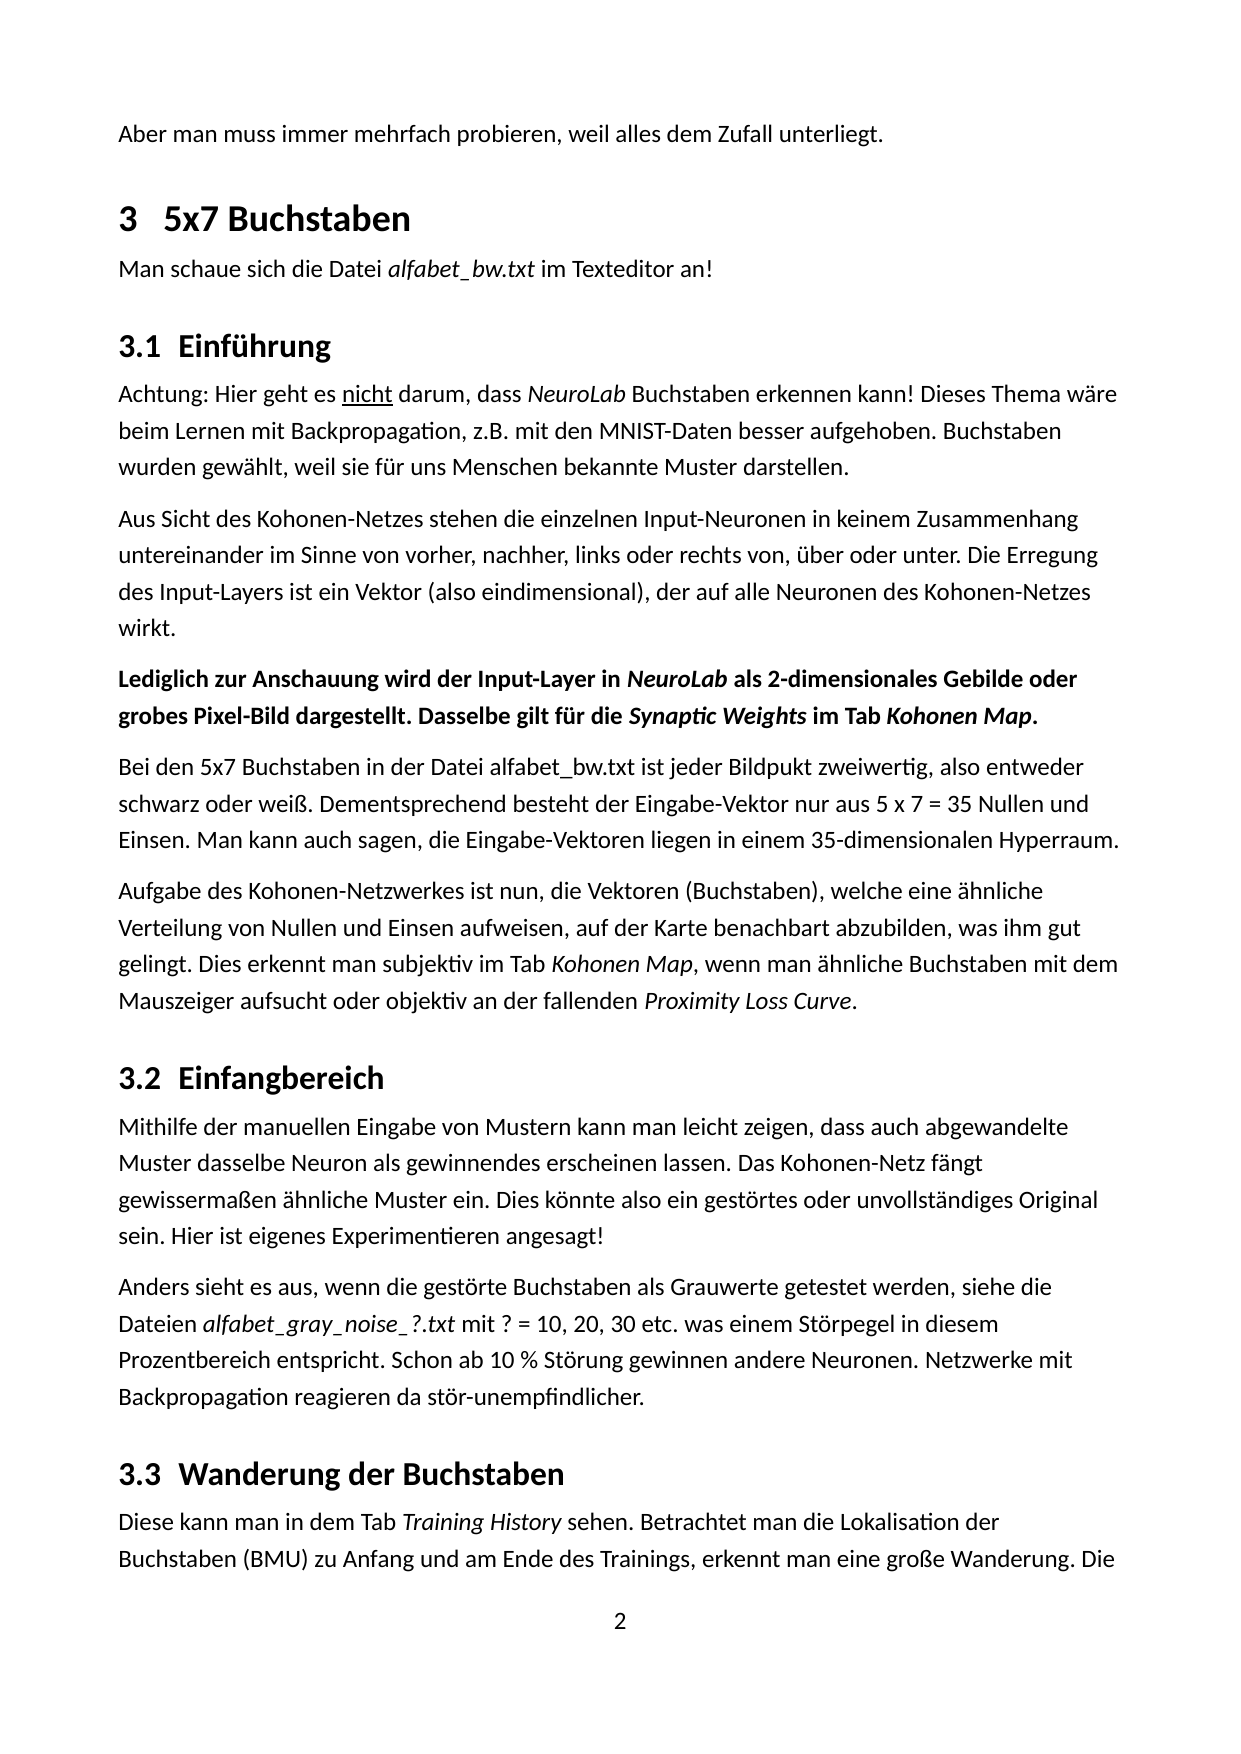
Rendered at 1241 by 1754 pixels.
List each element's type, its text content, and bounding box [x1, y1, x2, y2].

text Aufgabe des Kohonen-Netzwerkes ist nun, die Vektoren (Buchstaben), welche eine ähnliche Verteilung von Nullen und Einsen aufweisen, auf der Karte benachbart abzubilden, was ihm gut gelingt. Dies erkennt man subjektiv im Tab Kohonen Map, wenn man ähnliche Buchstaben mit dem Mauszeiger aufsucht oder objektiv an der fallenden Proximity Loss Curve. [118, 876, 1122, 1016]
text Man schaue sich die Datei alfabet_bw.txt im Texteditor an! [118, 253, 1122, 283]
subtitle Einführung [118, 325, 1122, 366]
subtitle Wanderung der Buchstaben [118, 1453, 1122, 1494]
subtitle 5x7 Buchstaben [118, 194, 1122, 241]
text Lediglich zur Anschauung wird der Input-Layer in NeuroLab als 2-dimensionales Gebilde oder grobes Pixel-Bild dargestellt. Dasselbe gilt für die Synaptic Weights im Tab Kohonen Map. [118, 663, 1122, 731]
subtitle Einfangbereich [118, 1057, 1122, 1098]
text Anders sieht es aus, wenn die gestörte Buchstaben als Grauwerte getestet werden, siehe die Dateien alfabet_gray_noise_?.txt mit ? = 10, 20, 30 etc. was einem Störpegel in diesem Prozentbereich entspricht. Schon ab 10 % Störung gewinnen andere Neuronen. Netzwerke mit Backpropagation reagieren da stör-unempfindlicher. [118, 1271, 1122, 1412]
text Achtung: Hier geht es nicht darum, dass NeuroLab Buchstaben erkennen kann! Dieses Thema wäre beim Lernen mit Backpropagation, z.B. mit den MNIST-Daten besser aufgehoben. Buchstaben wurden gewählt, weil sie für uns Menschen bekannte Muster darstellen. [118, 378, 1122, 482]
text Diese kann man in dem Tab Training History sehen. Betrachtet man die Lokalisation der Buchstaben (BMU) zu Anfang und am Ende des Trainings, erkennt man eine große Wanderung. Die [118, 1507, 1122, 1574]
text Bei den 5x7 Buchstaben in der Datei alfabet_bw.txt ist jeder Bildpukt zweiwertig, also entweder schwarz oder weiß. Dementsprechend besteht der Eingabe-Vektor nur aus 5 x 7 = 35 Nullen und Einsen. Man kann auch sagen, die Eingabe-Vektoren liegen in einem 35-dimensionalen Hyperraum. [118, 751, 1122, 855]
text Aus Sicht des Kohonen-Netzes stehen die einzelnen Input-Neuronen in keinem Zusammenhang untereinander im Sinne von vorher, nachher, links oder rechts von, über oder unter. Die Erregung des Input-Layers ist ein Vektor (also eindimensional), der auf alle Neuronen des Kohonen-Netzes wirkt. [118, 503, 1122, 643]
text Aber man muss immer mehrfach probieren, weil alles dem Zufall unterliegt. [118, 118, 1122, 149]
text Mithilfe der manuellen Eingabe von Mustern kann man leicht zeigen, dass auch abgewandelte Muster dasselbe Neuron als gewinnendes erscheinen lassen. Das Kohonen-Netz fängt gewissermaßen ähnliche Muster ein. Dies könnte also ein gestörtes oder unvollständiges Original sein. Hier ist eigenes Experimentieren angesagt! [118, 1111, 1122, 1251]
